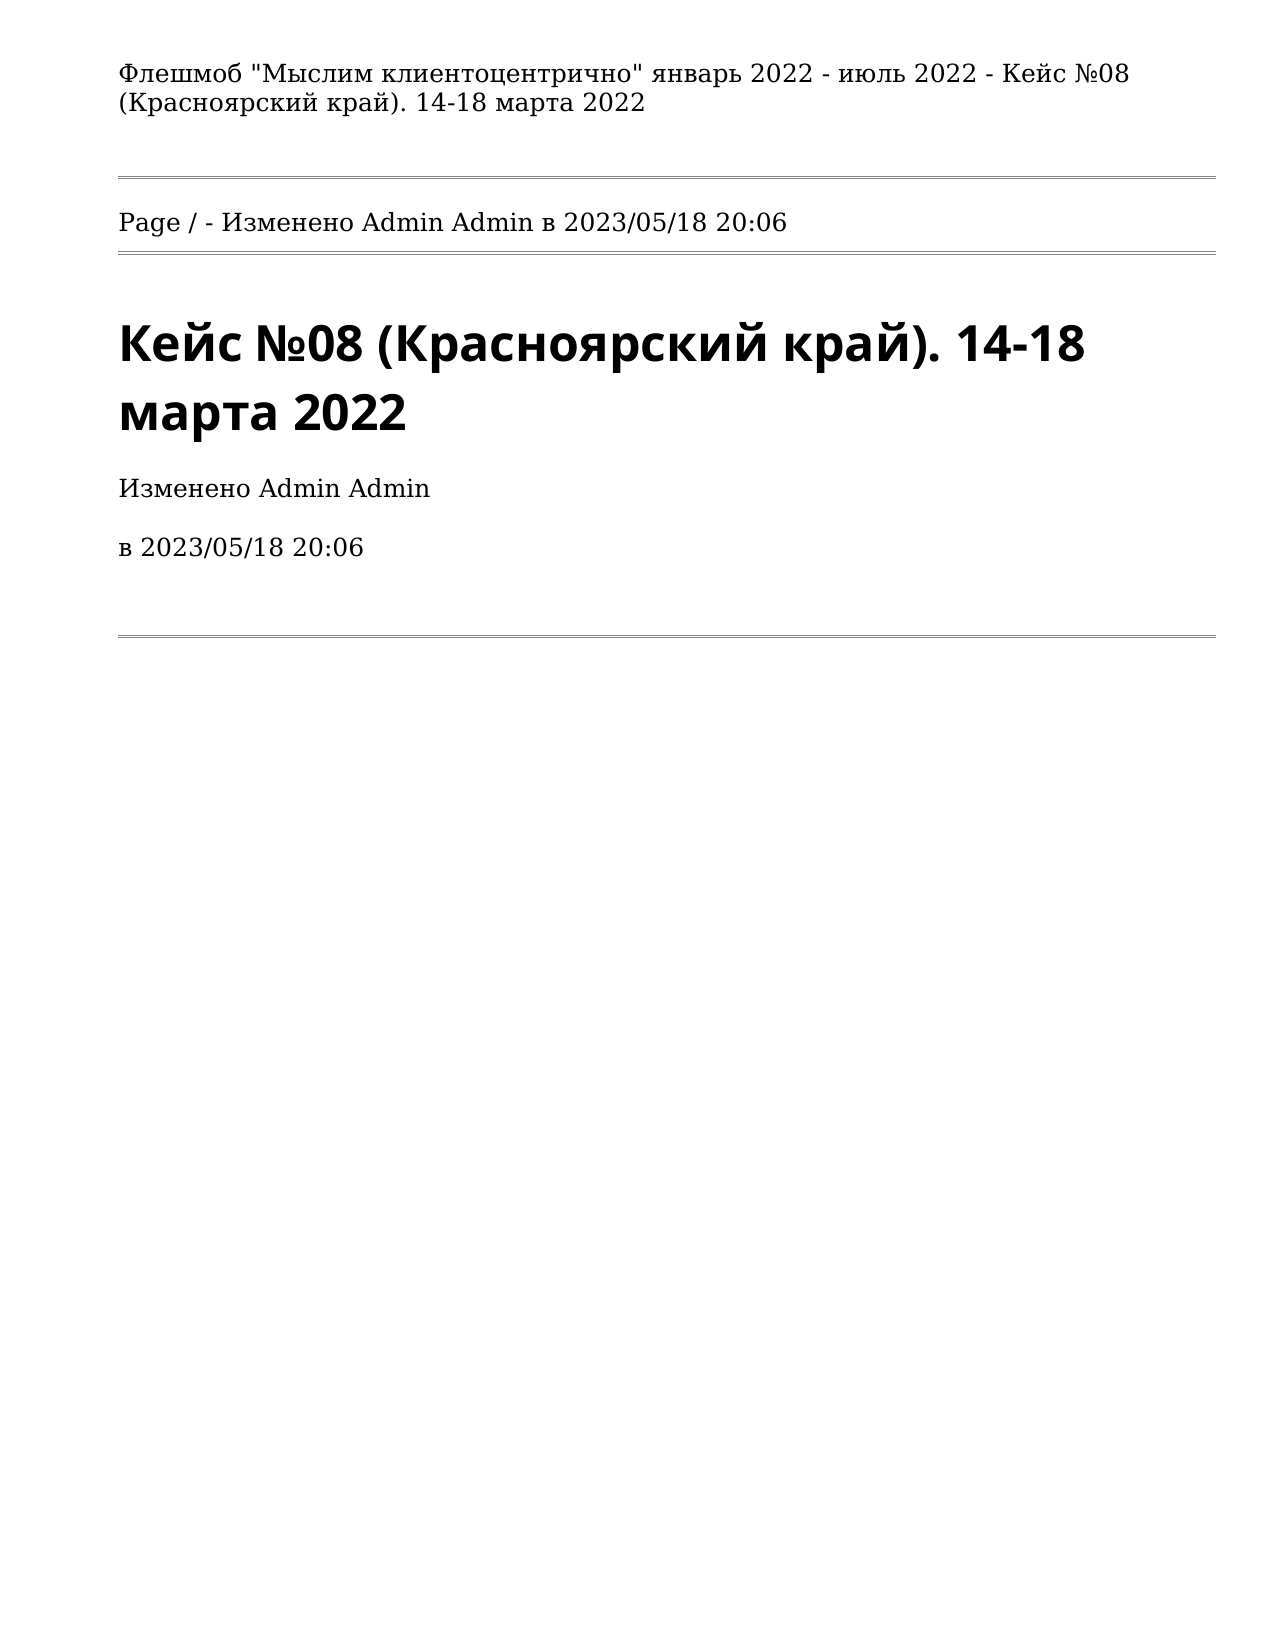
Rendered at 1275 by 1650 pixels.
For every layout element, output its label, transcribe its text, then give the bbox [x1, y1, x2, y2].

text Page / - Изменено Admin Admin в 2023/05/18 20:06 [118, 208, 1216, 237]
text Изменено Admin Admin [118, 474, 1216, 503]
text Флешмоб "Мыслим клиентоцентрично" январь 2022 - июль 2022 - Кейс №08 (Красноярский край). 14-18 марта 2022 [118, 59, 1216, 117]
text в 2023/05/18 20:06 [118, 533, 1216, 562]
subtitle Кейс №08 (Красноярский край). 14-18 марта 2022 [118, 308, 1216, 444]
